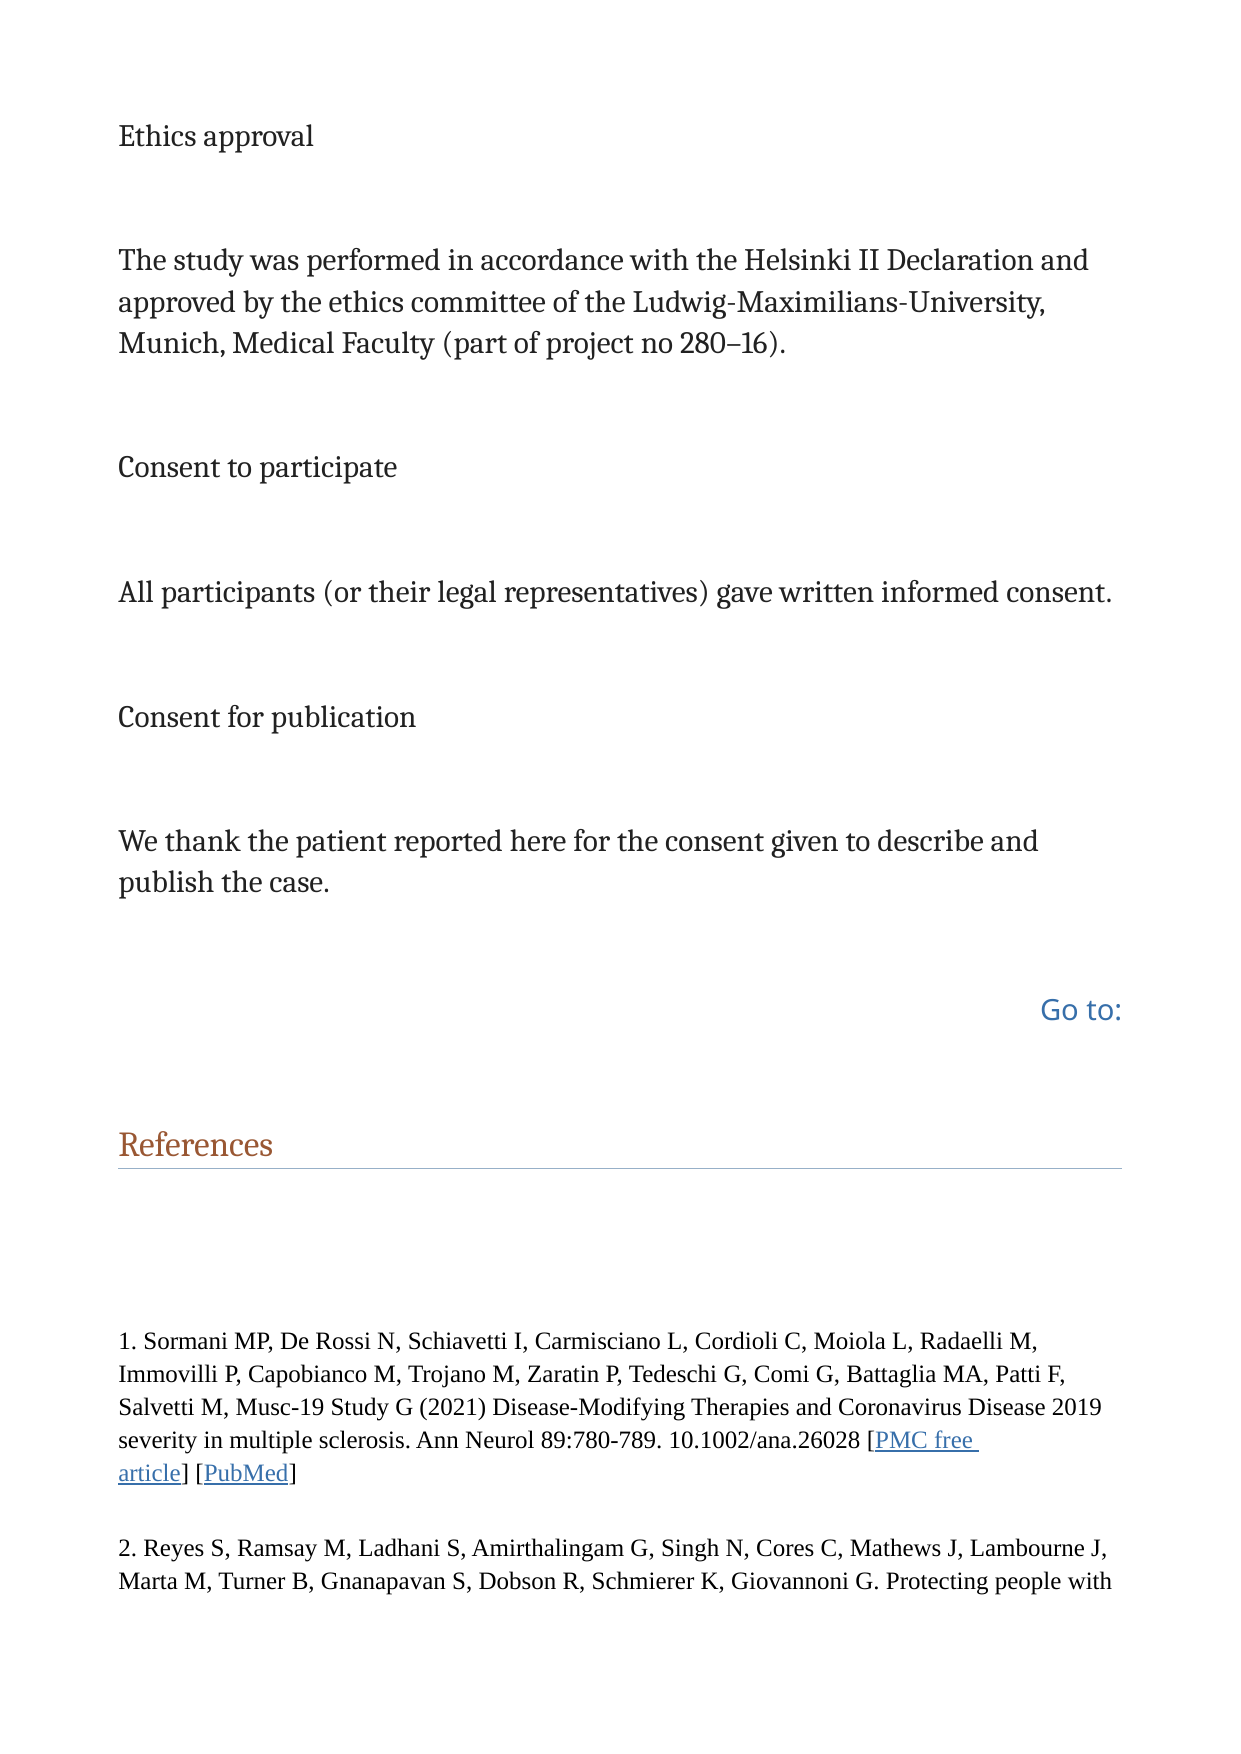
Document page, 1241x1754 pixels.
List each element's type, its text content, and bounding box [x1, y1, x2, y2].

text Consent for publication [118, 699, 1122, 735]
text Ethics approval [118, 118, 1122, 154]
subtitle References [118, 1118, 1122, 1168]
text Consent to participate [118, 450, 1122, 486]
text Go to: [118, 989, 1122, 1029]
text The study was performed in accordance with the Helsinki II Declaration and approved by the ethics committee of the Ludwig-Maximilians-University, Munich, Medical Faculty (part of project no 280–16). [118, 243, 1122, 361]
text All participants (or their legal representatives) gave written informed consent. [118, 574, 1122, 610]
text We thank the patient reported here for the consent given to describe and publish the case. [118, 823, 1122, 901]
text 2. Reyes S, Ramsay M, Ladhani S, Amirthalingam G, Singh N, Cores C, Mathews J, Lambourne J, Marta M, Turner B, Gnanapavan S, Dobson R, Schmierer K, Giovannoni G. Protecting people with [118, 1533, 1122, 1595]
text 1. Sormani MP, De Rossi N, Schiavetti I, Carmisciano L, Cordioli C, Moiola L, Radaelli M, Immovilli P, Capobianco M, Trojano M, Zaratin P, Tedeschi G, Comi G, Battaglia MA, Patti F, Salvetti M, Musc-19 Study G (2021) Disease-Modifying Therapies and Coronavirus Disease 2019 severity in multiple sclerosis. Ann Neurol 89:780-789. 10.1002/ana.26028 [PMC free article] [PubMed] [118, 1326, 1122, 1487]
